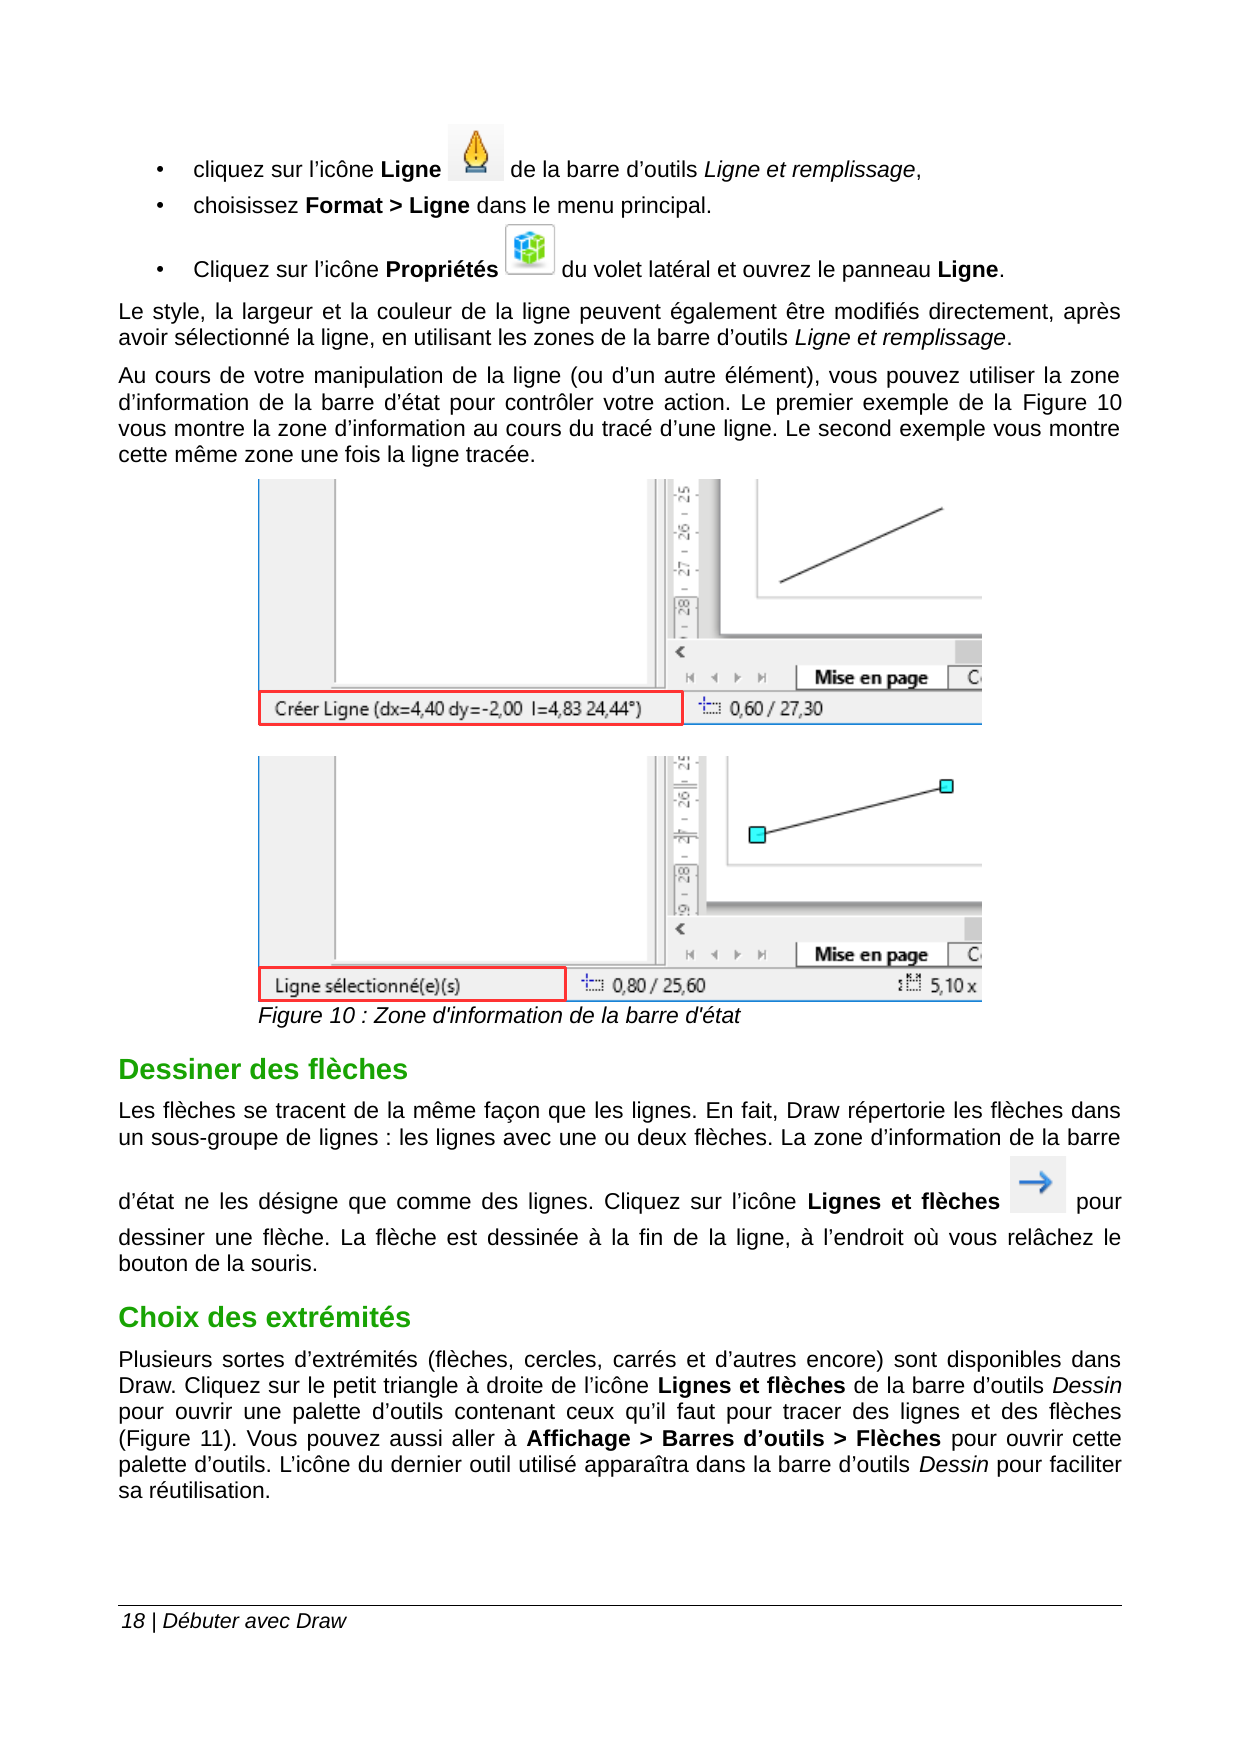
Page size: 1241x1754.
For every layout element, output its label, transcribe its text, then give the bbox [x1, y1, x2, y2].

picture [505, 224, 555, 275]
picture [447, 124, 504, 181]
subtitle Choix des extrémités [118, 1300, 1122, 1334]
text Figure 10 : Zone d'information de la barre d'état [258, 1002, 982, 1028]
list choisissez Format > Ligne dans le menu principal. [156, 192, 1122, 218]
picture [261, 969, 564, 999]
picture [258, 756, 982, 1002]
list Cliquez sur l’icône Propriétés du volet latéral et ouvrez le panneau Ligne. [156, 218, 1122, 286]
text Le style, la largeur et la couleur de la ligne peuvent également être modifiés directement, après avoir sélectionné la ligne, en utilisant les zones de la barre d’outils Ligne et remplissage. [118, 298, 1122, 351]
subtitle Dessiner des flèches [118, 1052, 1122, 1086]
text Au cours de votre manipulation de la ligne (ou d’un autre élément), vous pouvez utiliser la zone d’information de la barre d’état pour contrôler votre action. Le premier exemple de la Figure 10 vous montre la zone d’information au cours du tracé d’une ligne. Le second exemple vous montre cette même zone une fois la ligne tracée. [118, 362, 1122, 468]
list cliquez sur l’icône Ligne de la barre d’outils Ligne et remplissage, [156, 118, 1122, 192]
picture [261, 693, 681, 723]
picture [258, 479, 982, 725]
picture [1010, 1156, 1067, 1213]
text [258, 725, 982, 756]
text Les flèches se tracent de la même façon que les lignes. En fait, Draw répertorie les flèches dans un sous-groupe de lignes : les lignes avec une ou deux flèches. La zone d’information de la barre d’état ne les désigne que comme des lignes. Cliquez sur l’icône Lignes et flèches pour dessiner une flèche. La flèche est dessinée à la fin de la ligne, à l’endroit où vous relâchez le bouton de la souris. [118, 1097, 1122, 1277]
text Plusieurs sortes d’extrémités (flèches, cercles, carrés et d’autres encore) sont disponibles dans Draw. Cliquez sur le petit triangle à droite de l’icône Lignes et flèches de la barre d’outils Dessin pour ouvrir une palette d’outils contenant ceux qu’il faut pour tracer des lignes et des flèches (Figure 11). Vous pouvez aussi aller à Affichage > Barres d’outils > Flèches pour ouvrir cette palette d’outils. L’icône du dernier outil utilisé apparaîtra dans la barre d’outils Dessin pour faciliter sa réutilisation. [118, 1346, 1122, 1504]
